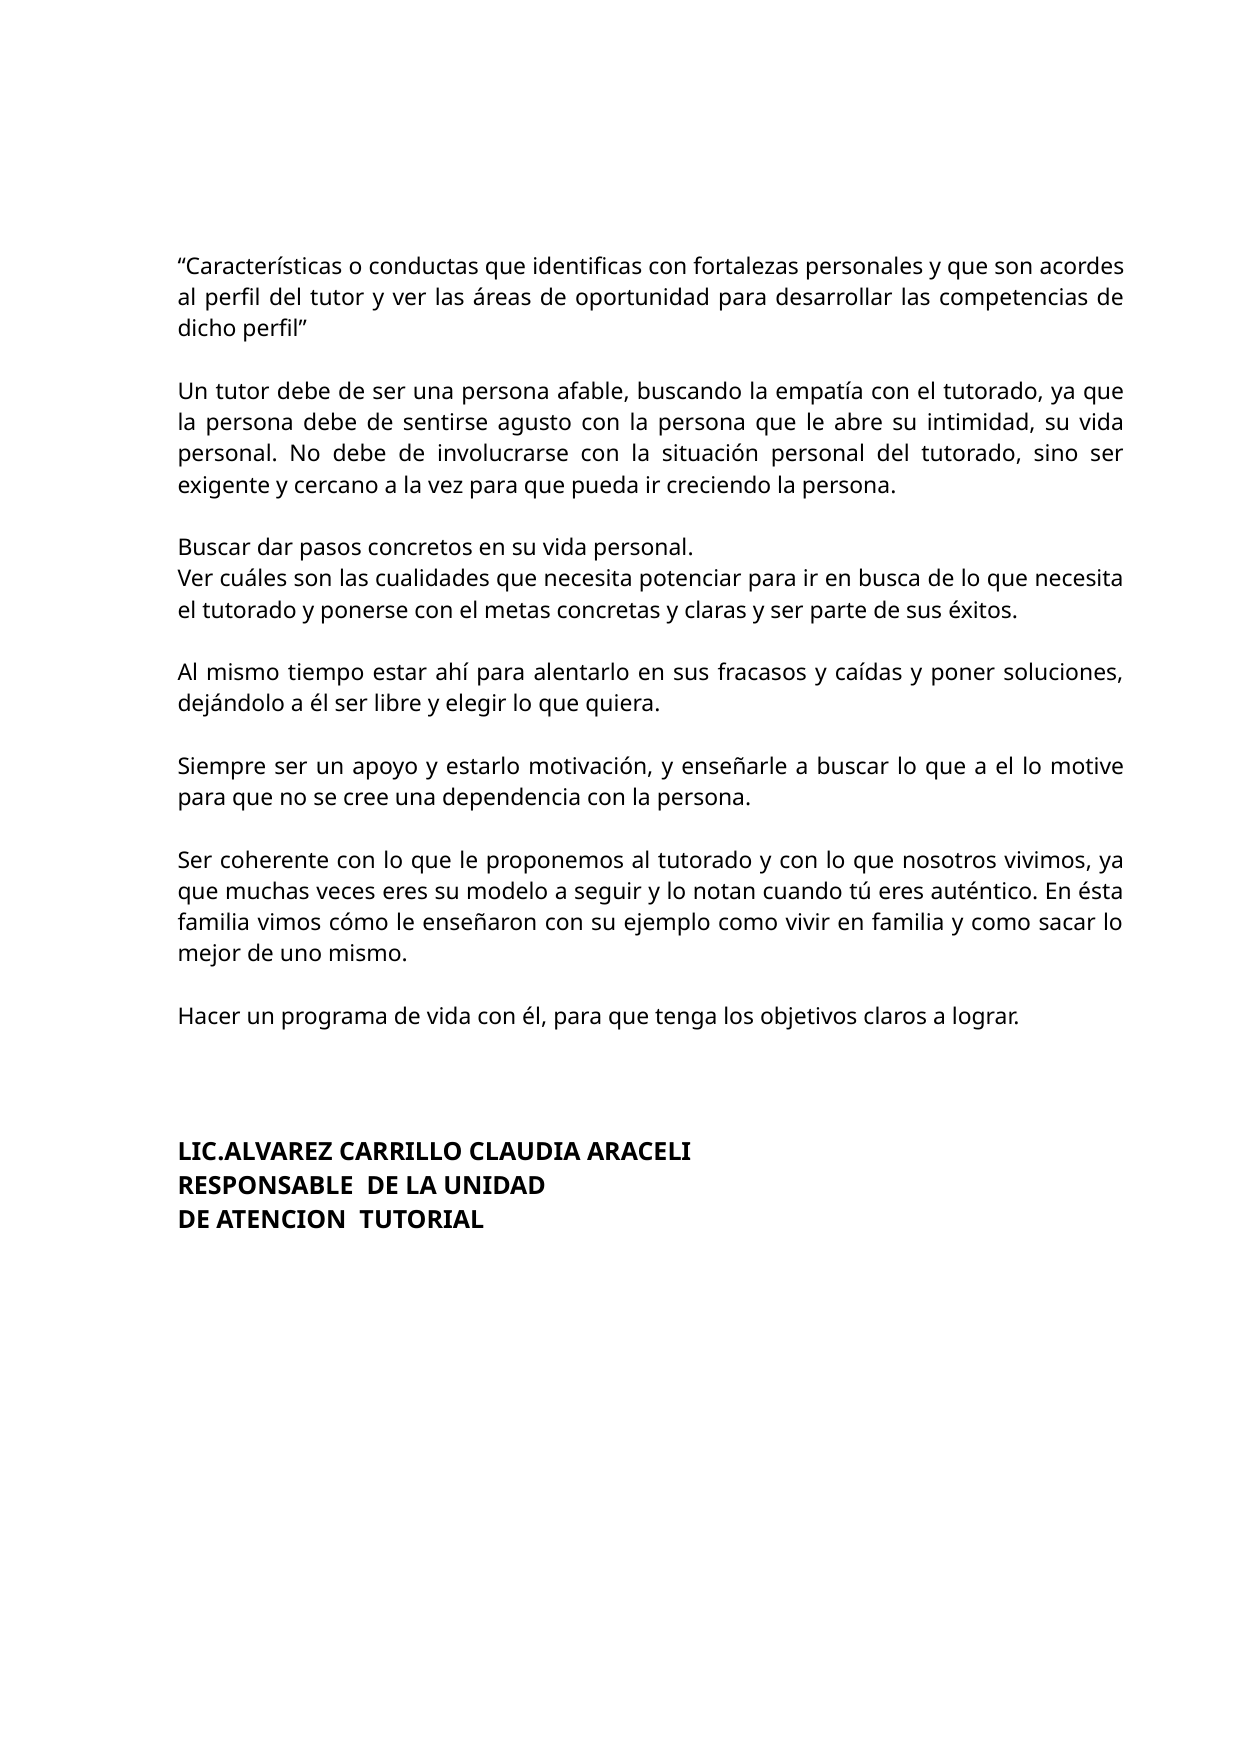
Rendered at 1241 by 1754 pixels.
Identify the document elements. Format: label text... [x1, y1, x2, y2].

text Buscar dar pasos concretos en su vida personal. [177, 531, 1125, 562]
text Siempre ser un apoyo y estarlo motivación, y enseñarle a buscar lo que a el lo motive para que no se cree una dependencia con la persona. [177, 750, 1125, 812]
text Hacer un programa de vida con él, para que tenga los objetivos claros a lograr. [177, 1000, 1125, 1031]
text “Características o conductas que identificas con fortalezas personales y que son acordes al perfil del tutor y ver las áreas de oportunidad para desarrollar las competencias de dicho perfil” [177, 250, 1125, 344]
text Al mismo tiempo estar ahí para alentarlo en sus fracasos y caídas y poner soluciones, dejándolo a él ser libre y elegir lo que quiera. [177, 656, 1125, 719]
text Un tutor debe de ser una persona afable, buscando la empatía con el tutorado, ya que la persona debe de sentirse agusto con la persona que le abre su intimidad, su vida personal. No debe de involucrarse con la situación personal del tutorado, sino ser exigente y cercano a la vez para que pueda ir creciendo la persona. [177, 375, 1125, 500]
text RESPONSABLE DE LA UNIDAD [177, 1167, 1125, 1201]
text DE ATENCION TUTORIAL [177, 1201, 1125, 1236]
text Ver cuáles son las cualidades que necesita potenciar para ir en busca de lo que necesita el tutorado y ponerse con el metas concretas y claras y ser parte de sus éxitos. [177, 562, 1125, 625]
text LIC.ALVAREZ CARRILLO CLAUDIA ARACELI [177, 1133, 1125, 1167]
text Ser coherente con lo que le proponemos al tutorado y con lo que nosotros vivimos, ya que muchas veces eres su modelo a seguir y lo notan cuando tú eres auténtico. En ésta familia vimos cómo le enseñaron con su ejemplo como vivir en familia y como sacar lo mejor de uno mismo. [177, 844, 1125, 969]
